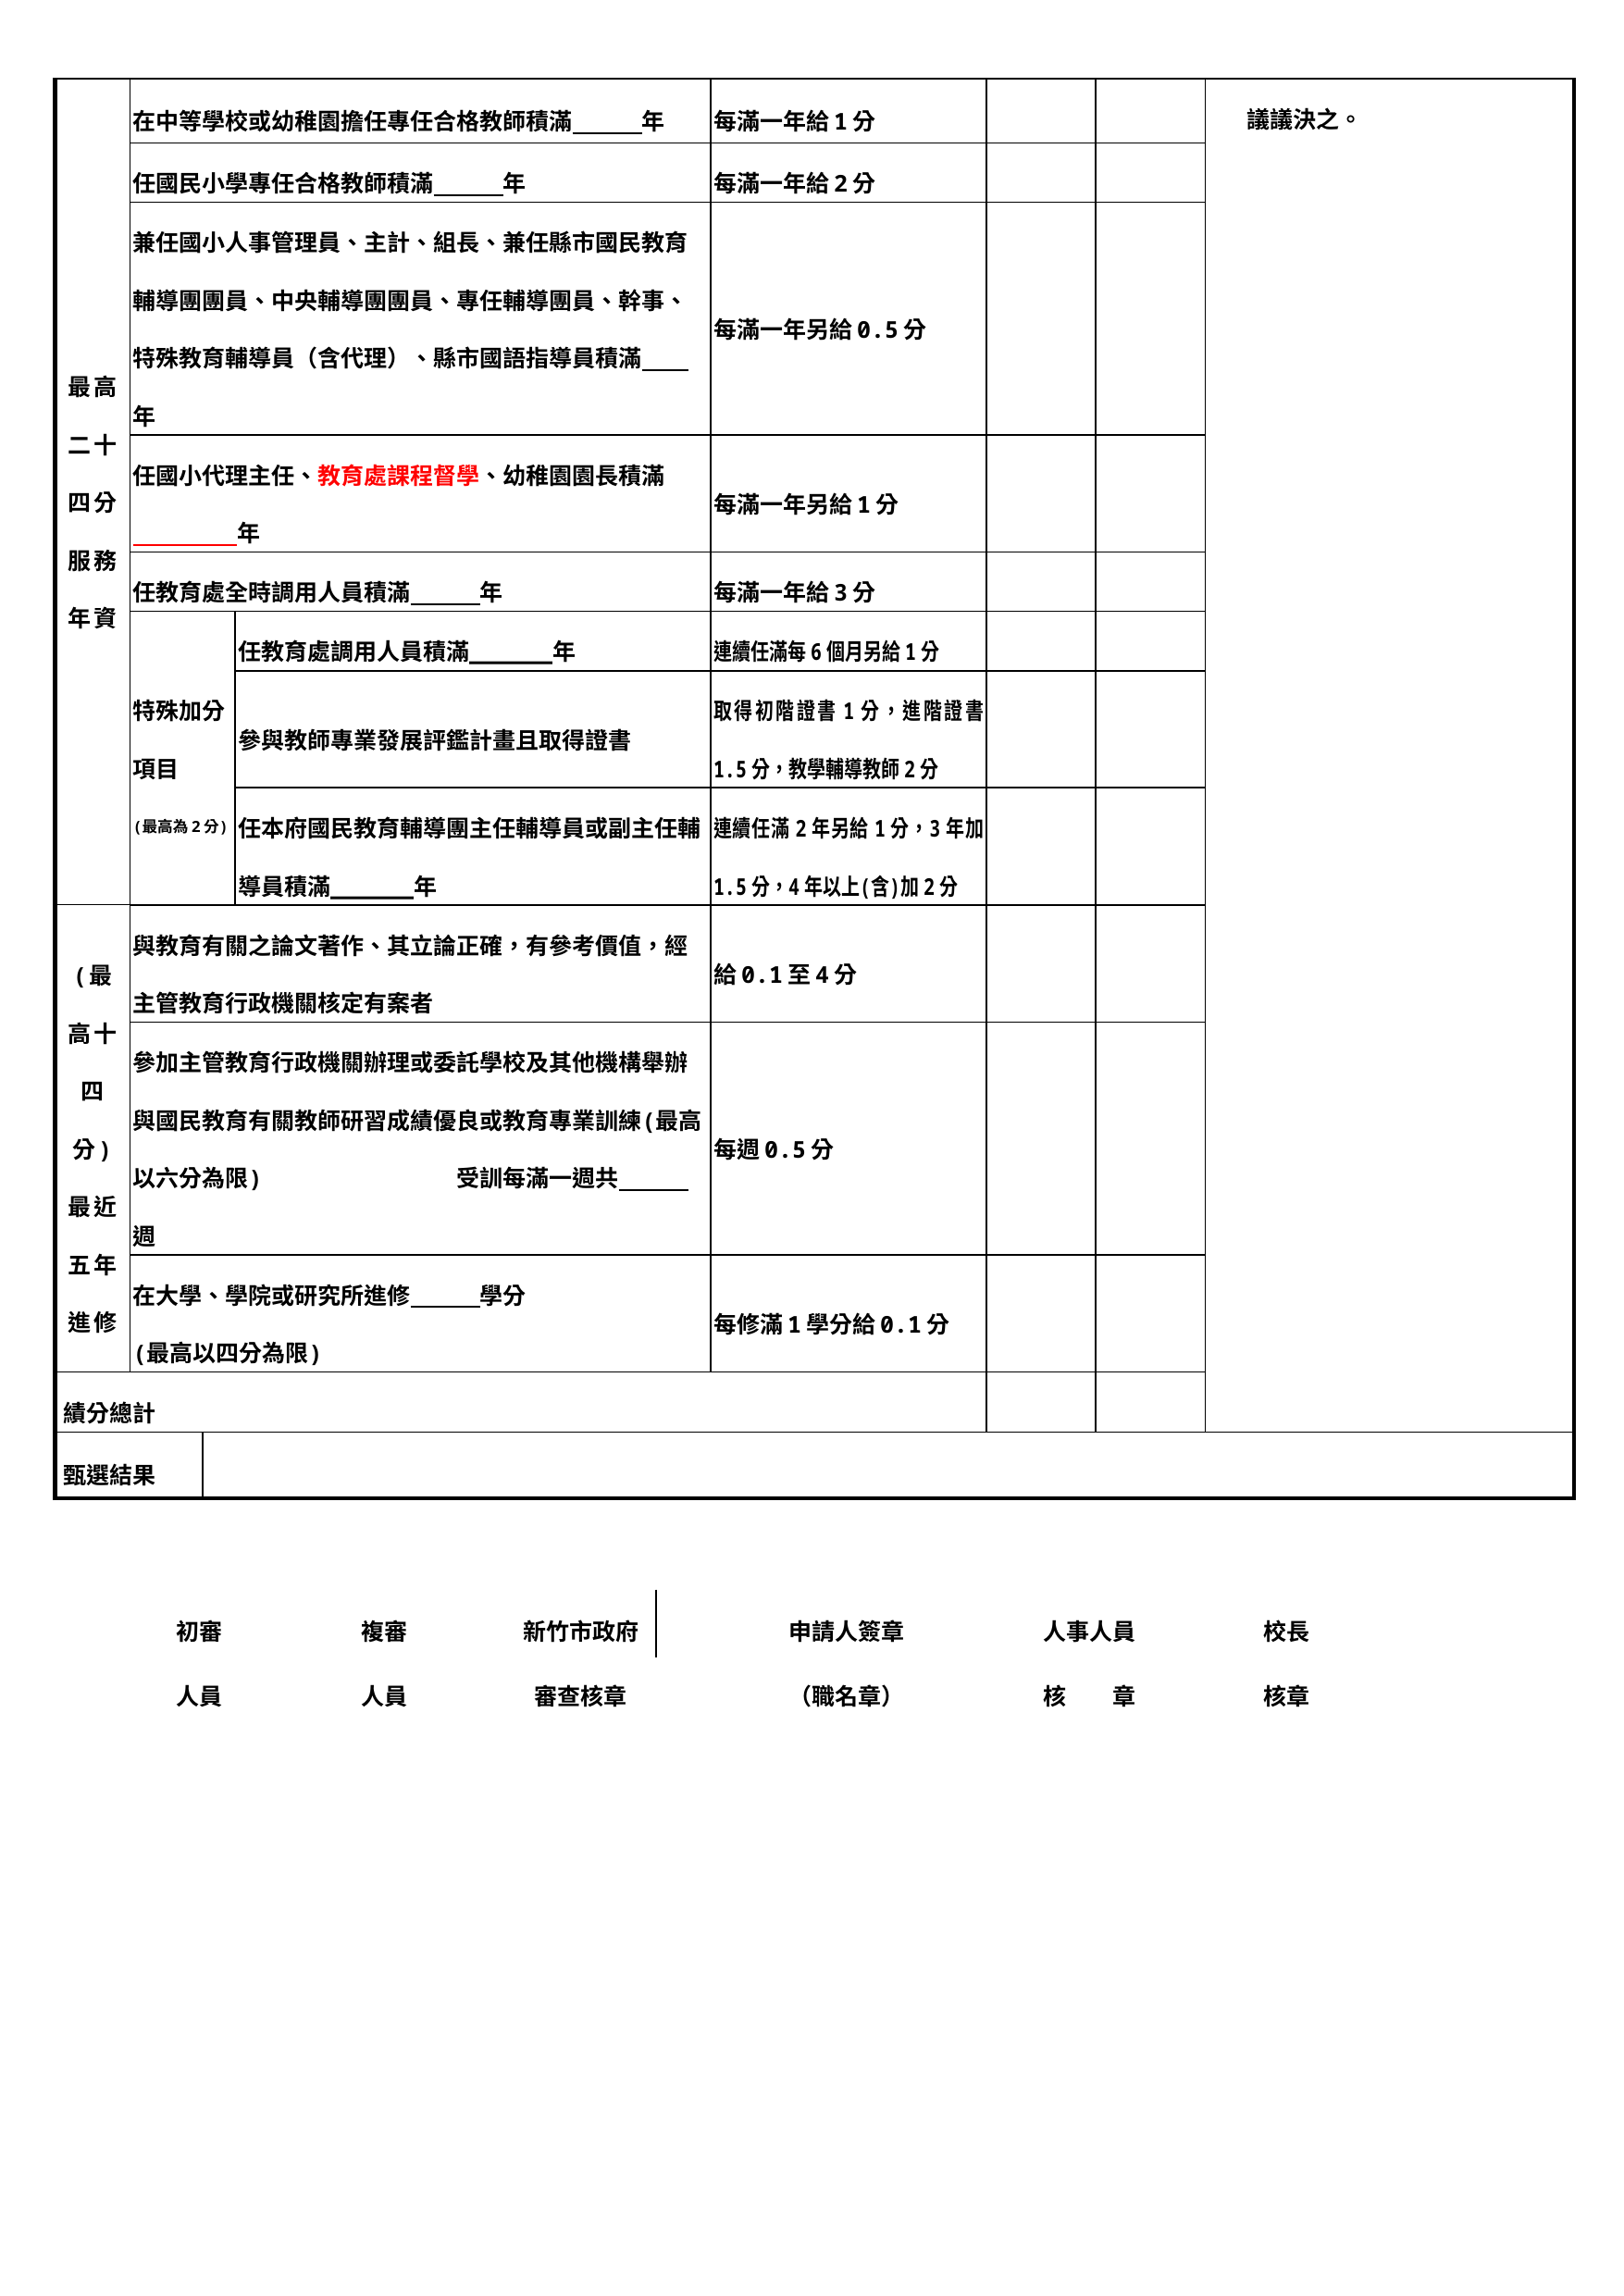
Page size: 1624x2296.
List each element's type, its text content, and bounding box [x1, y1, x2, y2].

table_cell 在大學、學院或研究所進修 學分 (最高以四分為限) [130, 1256, 710, 1371]
table_cell 甄選結果 [57, 1433, 202, 1496]
table_cell [1097, 203, 1205, 434]
table_cell [987, 436, 1095, 552]
table_cell 每滿一年給2分 [712, 143, 986, 202]
table_cell 特殊加分項目 (最高為2分) [130, 612, 234, 904]
table_cell [987, 612, 1095, 670]
table_cell [1097, 612, 1205, 670]
table_cell 任本府國民教育輔導團主任輔導員或副主任輔導員積滿______年 [236, 788, 710, 904]
table_cell 每修滿1學分給0.1分 [712, 1256, 986, 1371]
table_cell [987, 672, 1095, 787]
table_cell 任國民小學專任合格教師積滿 年 [130, 143, 710, 202]
table_cell 每滿一年給1分 [712, 80, 986, 142]
table_cell 每滿一年另給1分 [712, 436, 986, 552]
table_cell [1097, 80, 1205, 142]
table_cell [987, 906, 1095, 1021]
table_cell [1097, 672, 1205, 787]
table_cell 每週0.5分 [712, 1023, 986, 1254]
table_cell (最高十四分) 最近五年進修 [57, 905, 130, 1371]
table_cell 參加主管教育行政機關辦理或委託學校及其他機構舉辦與國民教育有關教師研習成績優良或教育專業訓練(最高以六分為限) 受訓每滿一週共 週 [130, 1023, 710, 1254]
table_cell [1097, 143, 1205, 202]
table_cell 任教育處調用人員積滿______年 [236, 612, 710, 670]
table_cell 參與教師專業發展評鑑計畫且取得證書 [236, 672, 710, 787]
table_cell 與教育有關之論文著作、其立論正確，有參考價值，經主管教育行政機關核定有案者 [130, 906, 710, 1021]
table_cell [987, 552, 1095, 611]
table_cell 任教育處全時調用人員積滿 年 [130, 552, 710, 611]
table_cell [1097, 1372, 1205, 1432]
table_cell [987, 1023, 1095, 1254]
table_cell [1097, 906, 1205, 1021]
table_cell 每滿一年給3分 [712, 552, 986, 611]
table_cell [987, 1256, 1095, 1371]
table_cell 連續任滿2年另給1分，3年加1.5分，4年以上(含)加2分 [712, 788, 986, 904]
table_cell 每滿一年另給0.5分 [712, 203, 986, 434]
table_cell 連續任滿每6個月另給1分 [712, 612, 986, 670]
table_cell 績分總計 [57, 1372, 986, 1432]
table_cell [1097, 1256, 1205, 1371]
table_cell 最高二十四分 服務年資 [57, 80, 130, 904]
table_cell [204, 1433, 1572, 1496]
table_cell [1097, 1023, 1205, 1254]
table_cell [987, 788, 1095, 904]
table_cell [1097, 436, 1205, 552]
table_cell [987, 143, 1095, 202]
table_cell [1097, 552, 1205, 611]
table_cell [1097, 788, 1205, 904]
table_cell [987, 203, 1095, 434]
table_cell 任國小代理主任、教育處課程督學、幼稚園園長積滿 年 [130, 436, 710, 552]
table_cell 給0.1至4分 [712, 906, 986, 1021]
text 申請人簽章 人事人員 校長 [657, 1591, 1563, 1649]
table_cell 兼任國小人事管理員、主計、組長、兼任縣市國民教育輔導團團員、中央輔導團團員、專任輔導團員、幹事、特殊教育輔導員（含代理）、縣市國語指導員積滿 年 [130, 203, 710, 434]
text 人員 人員 審查核章 （職名章） 核 章 核章 [60, 1657, 1563, 1714]
table_cell 在中等學校或幼稚園擔任專任合格教師積滿 年 [130, 80, 710, 142]
text 初審 複審 新竹市政府 [60, 1591, 655, 1649]
table_cell 取得初階證書1分，進階證書1.5分，教學輔導教師2分 [712, 672, 986, 787]
table_cell [987, 1372, 1095, 1432]
table_cell [987, 80, 1095, 142]
